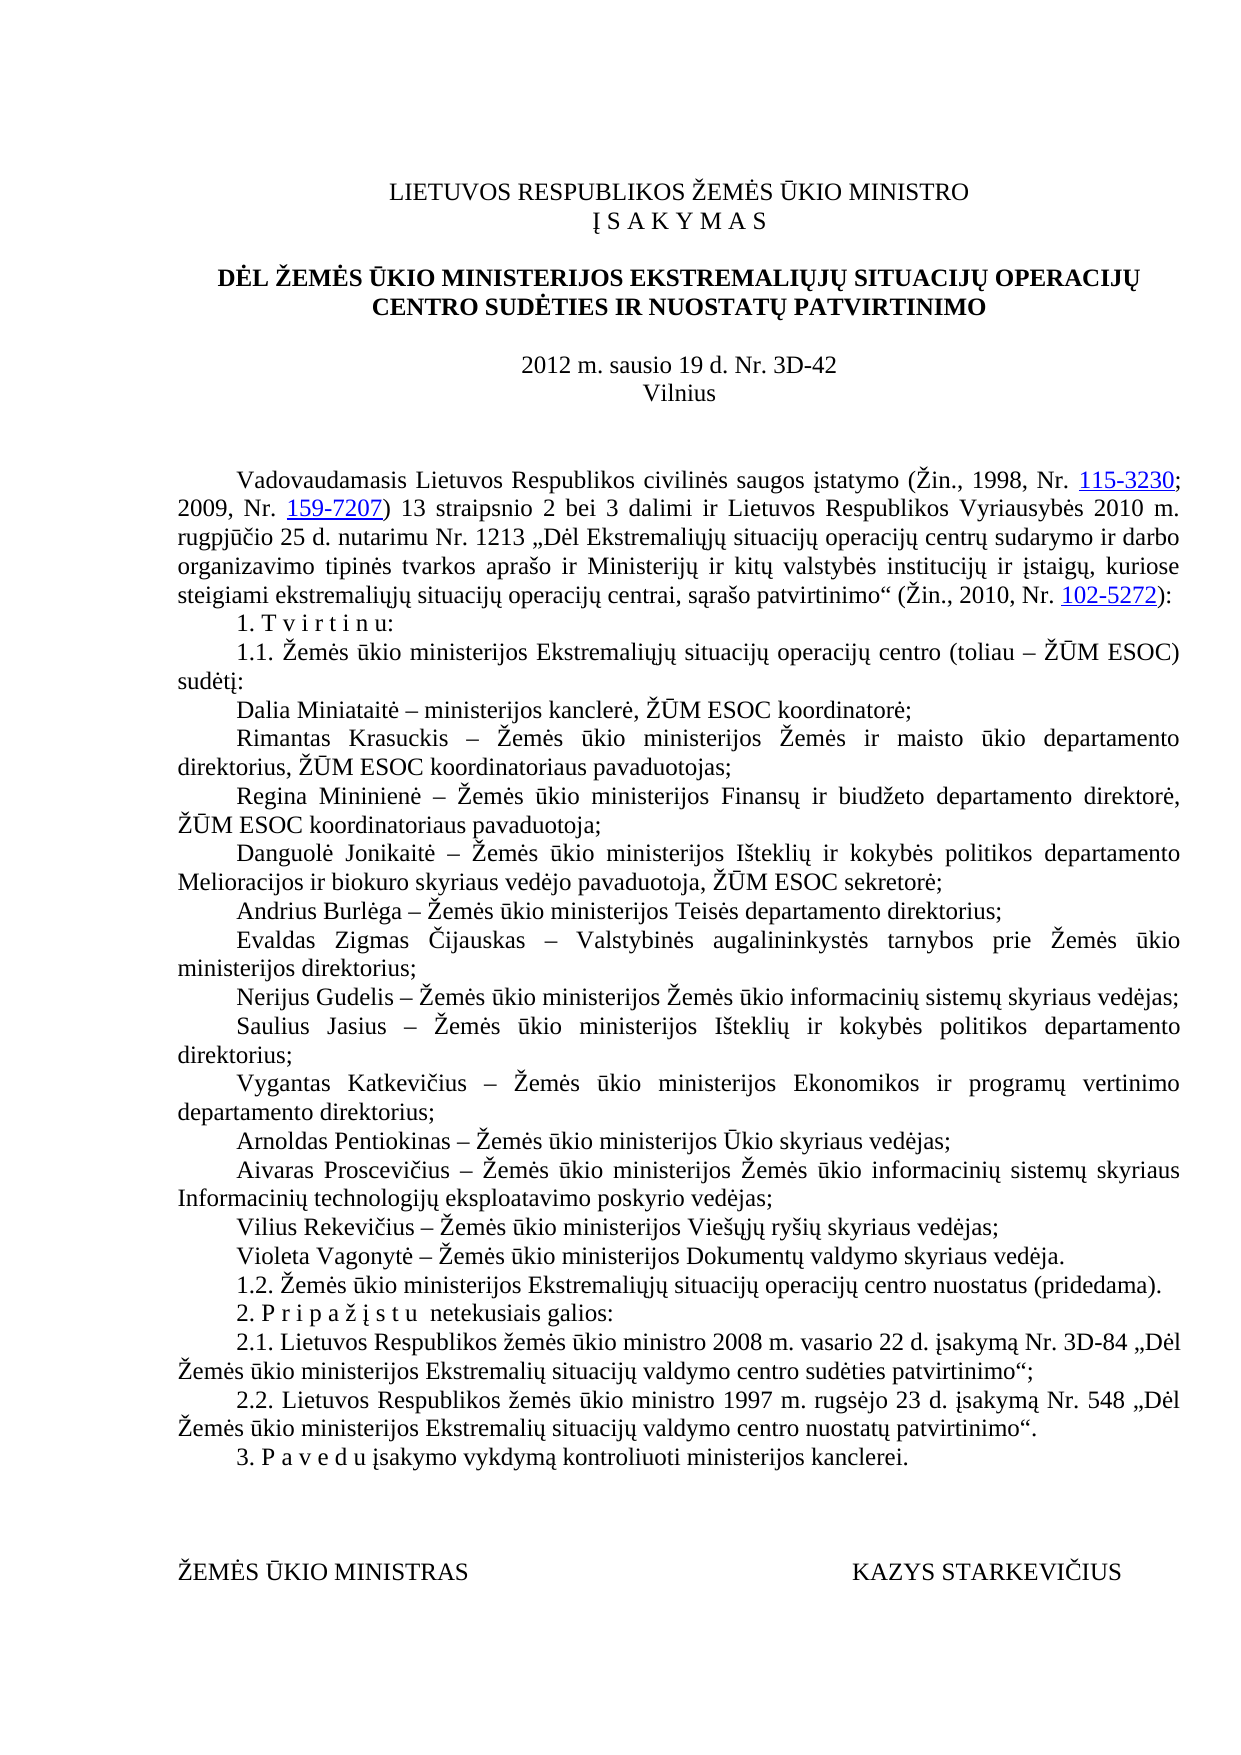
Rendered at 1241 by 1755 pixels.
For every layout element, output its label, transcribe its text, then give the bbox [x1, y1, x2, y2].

text 2.2. Lietuvos Respublikos žemės ūkio ministro 1997 m. rugsėjo 23 d. įsakymą Nr. 548 „Dėl Žemės ūkio ministerijos ekstremalių situacijų valdymo centro nuostatų patvirtinimo“. [177, 1385, 1181, 1442]
text 1.2. Žemės ūkio ministerijos Ekstremaliųjų situacijų operacijų centro nuostatus (pridedama). [177, 1270, 1181, 1298]
text 1.1. Žemės ūkio ministerijos Ekstremaliųjų situacijų operacijų centro (toliau – ŽŪM ESOC) sudėtį: [177, 637, 1181, 695]
text Danguolė Jonikaitė – Žemės ūkio ministerijos Išteklių ir kokybės politikos departamento Melioracijos ir biokuro skyriaus vedėjo pavaduotoja, ŽŪM ESOC sekretorė; [177, 838, 1181, 896]
text Dalia Miniataitė – ministerijos kanclerė, ŽŪM ESOC koordinatorė; [177, 695, 1181, 723]
text Nerijus Gudelis – Žemės ūkio ministerijos Žemės ūkio informacinių sistemų skyriaus vedėjas; [177, 982, 1181, 1011]
text 1. T v i r t i n u: [177, 608, 1181, 637]
text 2.1. Lietuvos Respublikos žemės ūkio ministro 2008 m. vasario 22 d. įsakymą Nr. 3D-84 „Dėl Žemės ūkio ministerijos Ekstremalių situacijų valdymo centro sudėties patvirtinimo“; [177, 1327, 1181, 1385]
text Į S A K Y M A S [177, 206, 1181, 235]
text 3. P a v e d u įsakymo vykdymą kontroliuoti ministerijos kanclerei. [177, 1442, 1181, 1471]
text Rimantas Krasuckis – Žemės ūkio ministerijos Žemės ir maisto ūkio departamento direktorius, ŽŪM ESOC koordinatoriaus pavaduotojas; [177, 723, 1181, 781]
text Vygantas Katkevičius – Žemės ūkio ministerijos Ekonomikos ir programų vertinimo departamento direktorius; [177, 1068, 1181, 1126]
text Vilnius [177, 378, 1181, 407]
text Regina Mininienė – Žemės ūkio ministerijos Finansų ir biudžeto departamento direktorė, ŽŪM ESOC koordinatoriaus pavaduotoja; [177, 781, 1181, 838]
text Saulius Jasius – Žemės ūkio ministerijos Išteklių ir kokybės politikos departamento direktorius; [177, 1011, 1181, 1068]
text Žemės ūkio ministras Kazys Starkevičius [177, 1557, 1181, 1586]
text Arnoldas Pentiokinas – Žemės ūkio ministerijos Ūkio skyriaus vedėjas; [177, 1126, 1181, 1155]
text Violeta Vagonytė – Žemės ūkio ministerijos Dokumentų valdymo skyriaus vedėja. [177, 1241, 1181, 1270]
text Vadovaudamasis Lietuvos Respublikos civilinės saugos įstatymo (Žin., 1998, Nr. 115-3230; 2009, Nr. 159-7207) 13 straipsnio 2 bei 3 dalimi ir Lietuvos Respublikos Vyriausybės 2010 m. rugpjūčio 25 d. nutarimu Nr. 1213 „Dėl Ekstremaliųjų situacijų operacijų centrų sudarymo ir darbo organizavimo tipinės tvarkos aprašo ir Ministerijų ir kitų valstybės institucijų ir įstaigų, kuriose steigiami ekstremaliųjų situacijų operacijų centrai, sąrašo patvirtinimo“ (Žin., 2010, Nr. 102-5272): [177, 465, 1181, 608]
text LIETUVOS RESPUBLIKOS ŽEMĖS ŪKIO MINISTRO [177, 177, 1181, 206]
text Andrius Burlėga – Žemės ūkio ministerijos Teisės departamento direktorius; [177, 896, 1181, 925]
text 2. P r i p a ž į s t u netekusiais galios: [177, 1298, 1181, 1327]
text 2012 m. sausio 19 d. Nr. 3D-42 [177, 350, 1181, 378]
text Evaldas Zigmas Čijauskas – Valstybinės augalininkystės tarnybos prie Žemės ūkio ministerijos direktorius; [177, 925, 1181, 982]
text Vilius Rekevičius – Žemės ūkio ministerijos Viešųjų ryšių skyriaus vedėjas; [177, 1212, 1181, 1241]
text DĖL ŽEMĖS ŪKIO MINISTERIJOS EKSTREMALIŲJŲ SITUACIJŲ OPERACIJŲ CENTRO SUDĖTIES IR NUOSTATŲ PATVIRTINIMO [177, 263, 1181, 321]
text Aivaras Proscevičius – Žemės ūkio ministerijos Žemės ūkio informacinių sistemų skyriaus Informacinių technologijų eksploatavimo poskyrio vedėjas; [177, 1155, 1181, 1212]
